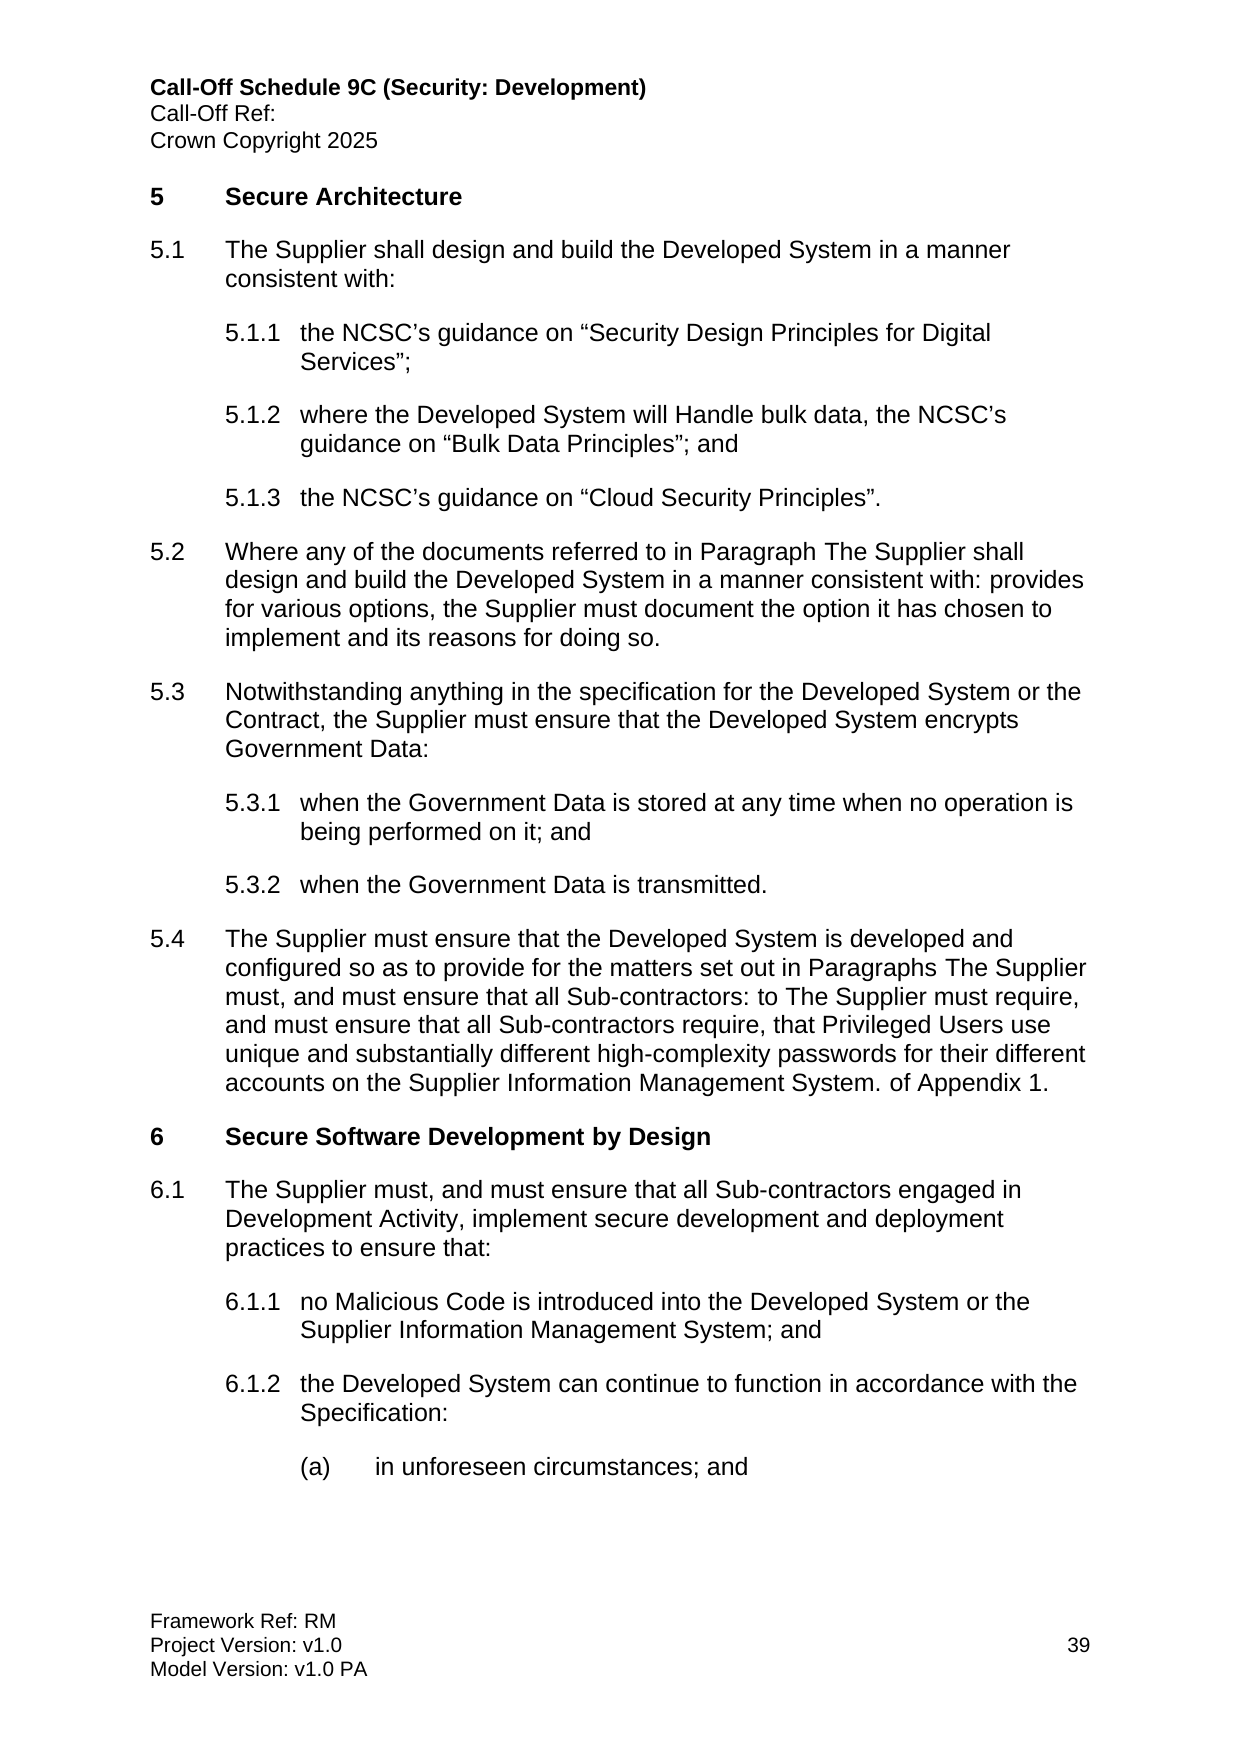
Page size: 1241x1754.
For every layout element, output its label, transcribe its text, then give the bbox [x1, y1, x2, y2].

list The Supplier shall design and build the Developed System in a manner consistent with: [150, 235, 1091, 293]
list the NCSC’s guidance on “Cloud Security Principles”. [225, 483, 1091, 512]
list The Supplier must, and must ensure that all Sub-contractors engaged in Development Activity, implement secure development and deployment practices to ensure that: [150, 1175, 1091, 1262]
list The Supplier must ensure that the Developed System is developed and configured so as to provide for the matters set out in Paragraphs 20.2 to 20.5 of Appendix 1. [150, 924, 1091, 1097]
list in unforeseen circumstances; and [300, 1452, 1091, 1480]
list when the Government Data is transmitted. [225, 870, 1091, 899]
list the Developed System can continue to function in accordance with the Specification: [225, 1369, 1091, 1427]
list where the Developed System will Handle bulk data, the NCSC’s guidance on “Bulk Data Principles”; and [225, 400, 1091, 458]
list when the Government Data is stored at any time when no operation is being performed on it; and [225, 788, 1091, 845]
list Secure Software Development by Design [150, 1122, 1091, 1150]
list Notwithstanding anything in the specification for the Developed System or the Contract, the Supplier must ensure that the Developed System encrypts Government Data: [150, 677, 1091, 763]
list the NCSC’s guidance on “Security Design Principles for Digital Services”; [225, 318, 1091, 375]
list no Malicious Code is introduced into the Developed System or the Supplier Information Management System; and [225, 1287, 1091, 1344]
list Where any of the documents referred to in Paragraph 5.1 provides for various options, the Supplier must document the option it has chosen to implement and its reasons for doing so. [150, 537, 1091, 652]
list Secure Architecture [150, 182, 1091, 210]
